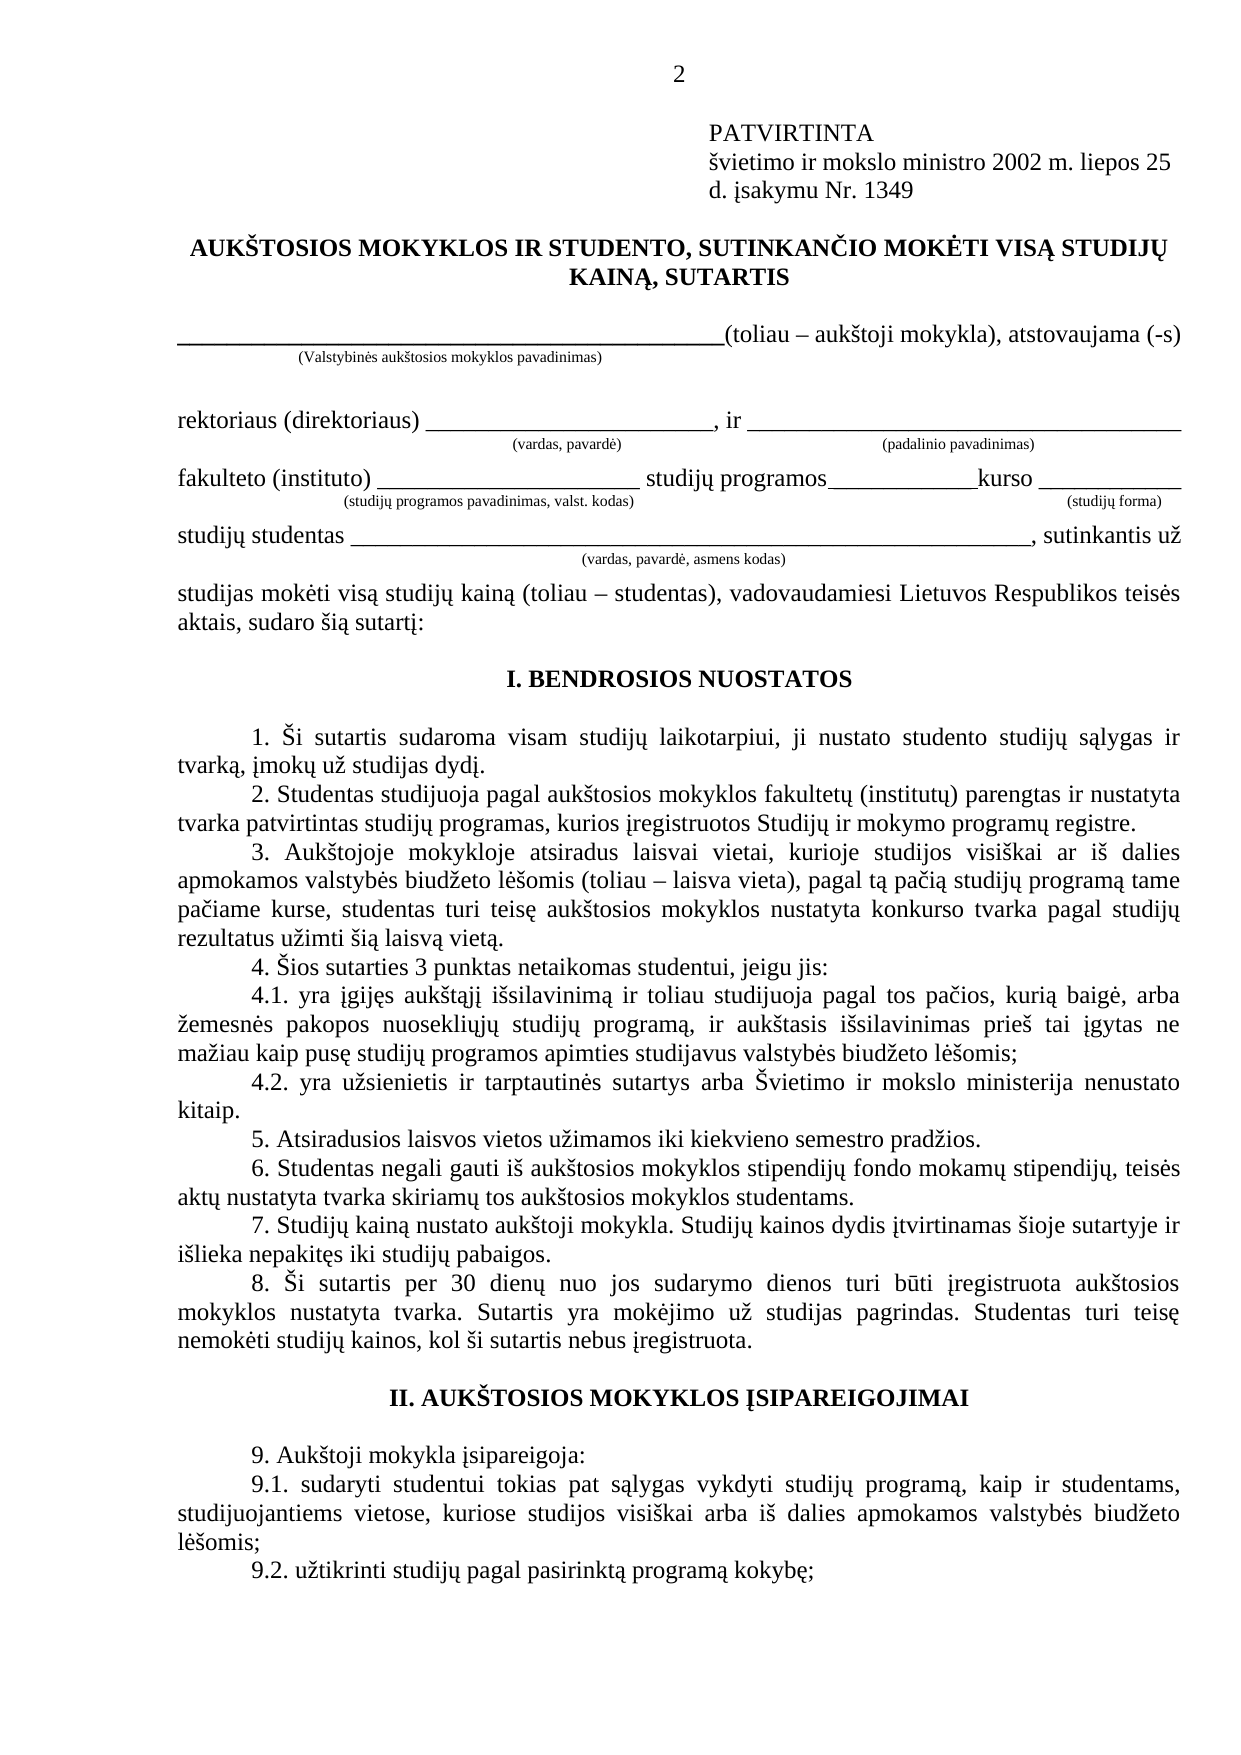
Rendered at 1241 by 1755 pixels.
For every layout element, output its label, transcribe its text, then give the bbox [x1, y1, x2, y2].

text 4.1. yra įgijęs aukštąjį išsilavinimą ir toliau studijuoja pagal tos pačios, kurią baigė, arba žemesnės pakopos nuosekliųjų studijų programą, ir aukštasis išsilavinimas prieš tai įgytas ne mažiau kaip pusę studijų programos apimties studijavus valstybės biudžeto lėšomis; [177, 981, 1181, 1067]
text 1. Ši sutartis sudaroma visam studijų laikotarpiui, ji nustato studento studijų sąlygas ir tvarką, įmokų už studijas dydį. [177, 722, 1181, 779]
text PATVIRTINTA [177, 118, 1181, 147]
text 8. Ši sutartis per 30 dienų nuo jos sudarymo dienos turi būti įregistruota aukštosios mokyklos nustatyta tvarka. Sutartis yra mokėjimo už studijas pagrindas. Studentas turi teisę nemokėti studijų kainos, kol ši sutartis nebus įregistruota. [177, 1268, 1181, 1354]
text (toliau – aukštoji mokykla), atstovaujama (-s) [177, 319, 1181, 348]
text 9.2. užtikrinti studijų pagal pasirinktą programą kokybę; [177, 1556, 1181, 1584]
text švietimo ir mokslo ministro 2002 m. liepos 25 [177, 147, 1181, 176]
text I. BENDROSIOS NUOSTATOS [177, 664, 1181, 693]
text 2. Studentas studijuoja pagal aukštosios mokyklos fakultetų (institutų) parengtas ir nustatyta tvarka patvirtintas studijų programas, kurios įregistruotos Studijų ir mokymo programų registre. [177, 779, 1181, 837]
text 3. Aukštojoje mokykloje atsiradus laisvai vietai, kurioje studijos visiškai ar iš dalies apmokamos valstybės biudžeto lėšomis (toliau – laisva vieta), pagal tą pačią studijų programą tame pačiame kurse, studentas turi teisę aukštosios mokyklos nustatyta konkurso tvarka pagal studijų rezultatus užimti šią laisvą vietą. [177, 837, 1181, 952]
text studijų studentas , sutinkantis už [177, 521, 1181, 549]
text d. įsakymu Nr. 1349 [177, 176, 1181, 204]
text 9. Aukštoji mokykla įsipareigoja: [177, 1441, 1181, 1469]
text 5. Atsiradusios laisvos vietos užimamos iki kiekvieno semestro pradžios. [177, 1124, 1181, 1153]
text 9.1. sudaryti studentui tokias pat sąlygas vykdyti studijų programą, kaip ir studentams, studijuojantiems vietose, kuriose studijos visiškai arba iš dalies apmokamos valstybės biudžeto lėšomis; [177, 1469, 1181, 1556]
text (vardas, pavardė) (padalinio pavadinimas) [177, 434, 1181, 463]
text II. AUKŠTOSIOS MOKYKLOS ĮSIPAREIGOJIMAI [177, 1383, 1181, 1412]
text 6. Studentas negali gauti iš aukštosios mokyklos stipendijų fondo mokamų stipendijų, teisės aktų nustatyta tvarka skiriamų tos aukštosios mokyklos studentams. [177, 1153, 1181, 1211]
text 4. Šios sutarties 3 punktas netaikomas studentui, jeigu jis: [177, 952, 1181, 981]
text (vardas, pavardė, asmens kodas) [177, 549, 1181, 578]
text 7. Studijų kainą nustato aukštoji mokykla. Studijų kainos dydis įtvirtinamas šioje sutartyje ir išlieka nepakitęs iki studijų pabaigos. [177, 1211, 1181, 1268]
text fakulteto (instituto) _____________________ studijų programos ___________ kurso [177, 463, 1181, 492]
text 4.2. yra užsienietis ir tarptautinės sutartys arba Švietimo ir mokslo ministerija nenustato kitaip. [177, 1067, 1181, 1124]
text rektoriaus (direktoriaus) _______________________, ir [177, 406, 1181, 434]
text (studijų programos pavadinimas, valst. kodas) (studijų forma) [177, 492, 1181, 521]
text AUKŠTOSIOS MOKYKLOS IR STUDENTO, SUTINKANČIO MOKĖTI VISĄ STUDIJŲ KAINĄ, SUTARTIS [177, 233, 1181, 291]
text studijas mokėti visą studijų kainą (toliau – studentas), vadovaudamiesi Lietuvos Respublikos teisės aktais, sudaro šią sutartį: [177, 578, 1181, 636]
text (Valstybinės aukštosios mokyklos pavadinimas) [177, 348, 1181, 377]
